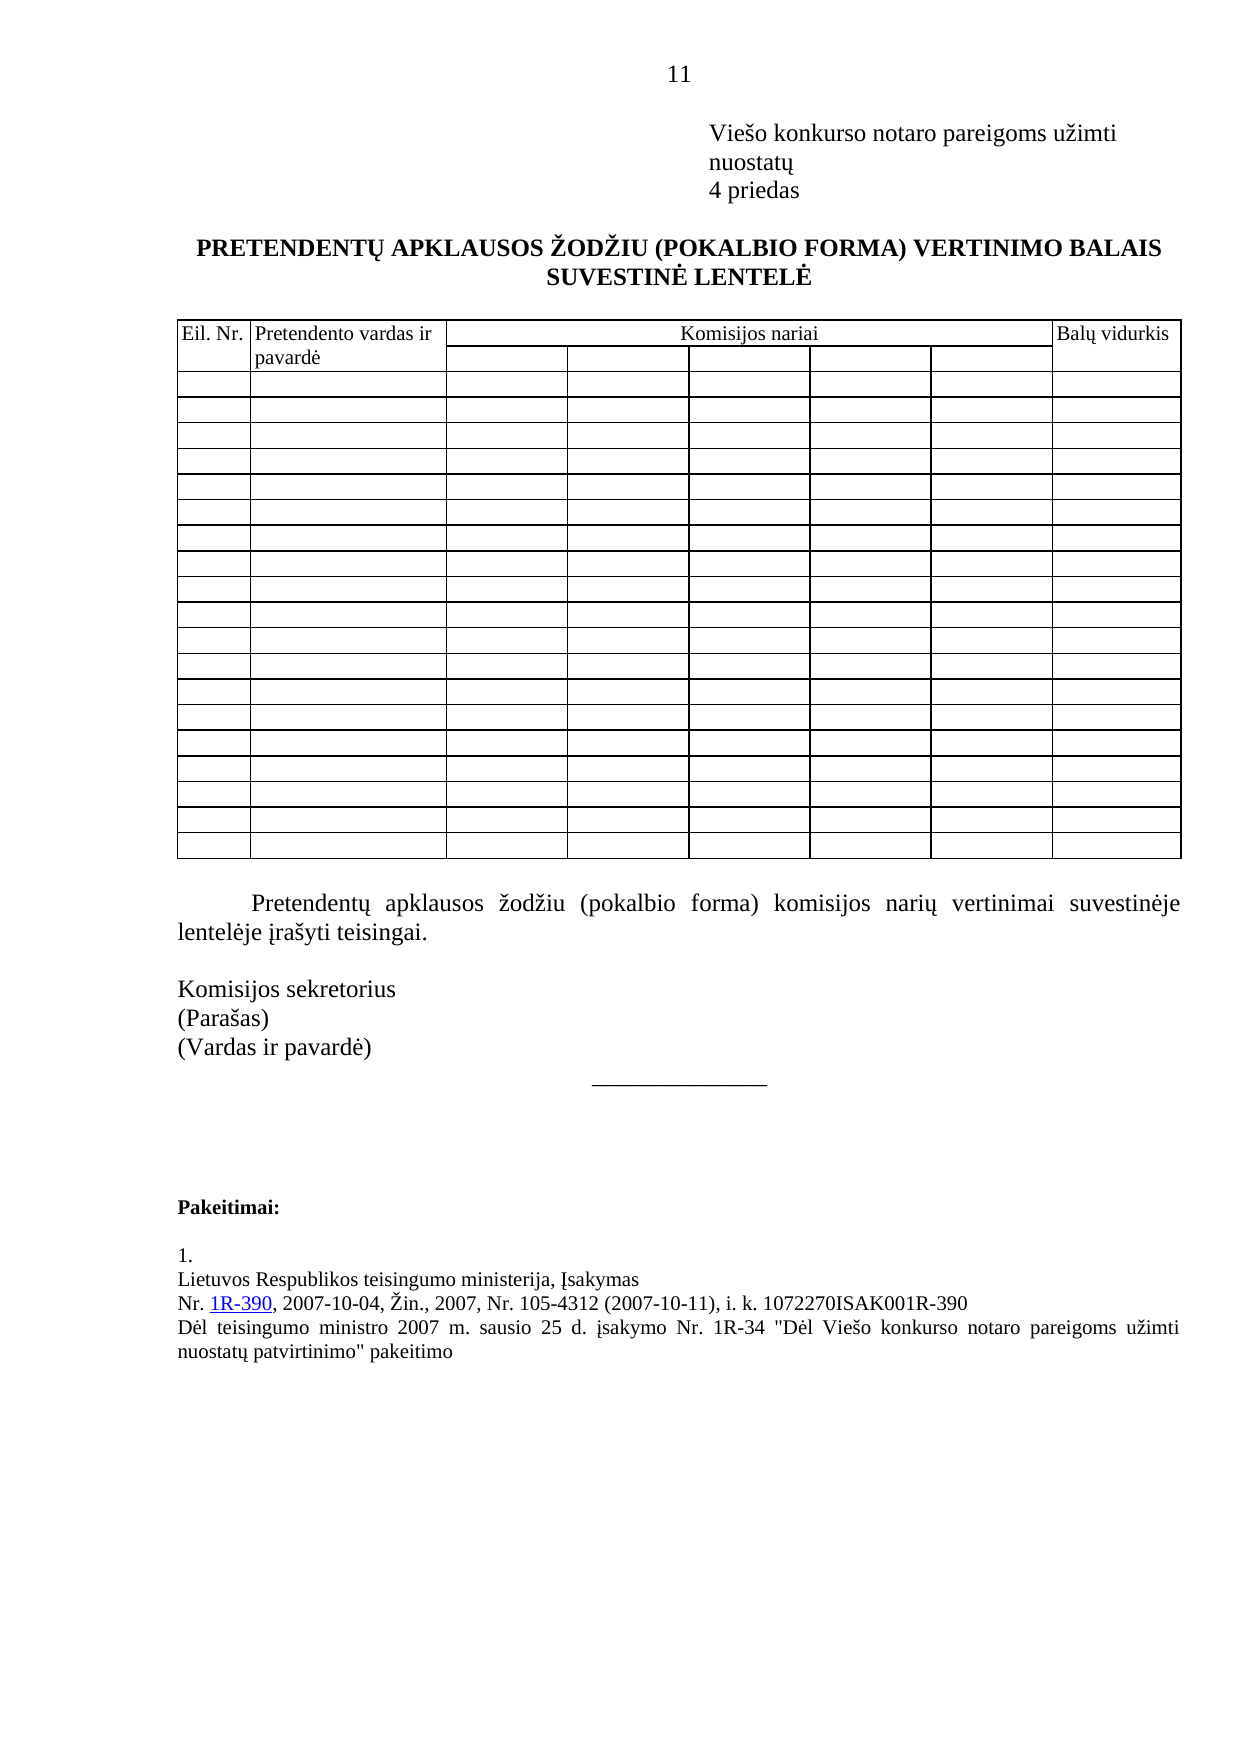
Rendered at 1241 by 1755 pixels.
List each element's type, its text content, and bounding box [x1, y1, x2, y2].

table_cell [246, 449, 250, 473]
table_cell [246, 731, 250, 755]
table_cell [684, 398, 688, 422]
table_cell [246, 552, 250, 576]
table_cell [1048, 782, 1052, 806]
table_cell [684, 705, 688, 729]
table_cell [246, 398, 250, 422]
table_cell [447, 808, 451, 832]
table_cell [442, 526, 446, 550]
table_cell [684, 808, 688, 832]
text nuostatų [177, 147, 1181, 176]
text 4 priedas [177, 176, 1181, 204]
table_cell [563, 757, 567, 781]
table_cell [442, 731, 446, 755]
table_cell [568, 526, 572, 550]
table_header Eil. Nr. [178, 321, 250, 371]
table_cell [684, 680, 688, 704]
table_cell [447, 654, 451, 678]
table_cell [442, 475, 446, 499]
table_cell [442, 654, 446, 678]
table_header Pretendento vardas ir pavardė [251, 321, 446, 371]
table_cell [447, 782, 451, 806]
table_cell [684, 449, 688, 473]
table_cell [563, 628, 567, 652]
table_cell [246, 628, 250, 652]
table_cell [1048, 577, 1052, 601]
table_cell [246, 603, 250, 627]
table_cell [246, 654, 250, 678]
table_cell [447, 705, 451, 729]
table_cell [246, 475, 250, 499]
table_cell [684, 782, 688, 806]
text Lietuvos Respublikos teisingumo ministerija, Įsakymas [177, 1267, 1181, 1291]
table_cell [563, 347, 567, 371]
table_header Balų vidurkis [1053, 321, 1180, 371]
table_cell [568, 603, 572, 627]
table_cell [568, 705, 572, 729]
table_cell [563, 680, 567, 704]
table_cell [246, 423, 250, 447]
table_cell [568, 347, 572, 371]
table_cell [684, 423, 688, 447]
table_cell [563, 372, 567, 396]
table_cell [447, 398, 451, 422]
table_cell [563, 654, 567, 678]
table_cell [568, 757, 572, 781]
table_cell [568, 833, 572, 857]
table_cell [684, 475, 688, 499]
table_cell [568, 680, 572, 704]
table_cell [568, 552, 572, 576]
table_cell [447, 500, 451, 524]
table_cell [568, 372, 572, 396]
table_cell [1048, 757, 1052, 781]
table_cell [563, 731, 567, 755]
table_cell [447, 526, 451, 550]
table_cell [246, 372, 250, 396]
text Dėl teisingumo ministro 2007 m. sausio 25 d. įsakymo Nr. 1R-34 "Dėl Viešo konkurso notaro pareigoms užimti nuostatų patvirtinimo" pakeitimo [177, 1315, 1181, 1363]
table_cell [447, 833, 451, 857]
table_cell [447, 552, 451, 576]
table_cell [568, 654, 572, 678]
table_cell [563, 500, 567, 524]
table_cell [447, 577, 451, 601]
table_cell [563, 552, 567, 576]
table_cell [684, 526, 688, 550]
table_cell [442, 628, 446, 652]
table_cell [246, 680, 250, 704]
table_cell [684, 347, 688, 371]
table_cell [1048, 833, 1052, 857]
text (Parašas) [177, 1003, 1181, 1032]
table_cell [684, 628, 688, 652]
table_cell [246, 833, 250, 857]
table_cell [246, 705, 250, 729]
table_cell [442, 423, 446, 447]
table_cell [442, 500, 446, 524]
table_cell [684, 833, 688, 857]
text Viešo konkurso notaro pareigoms užimti [709, 118, 1181, 147]
text Komisijos sekretorius [177, 974, 1181, 1003]
table_cell [1048, 398, 1052, 422]
text 1. [177, 1243, 1181, 1267]
table_cell [568, 398, 572, 422]
table_cell [442, 808, 446, 832]
table_cell [1048, 628, 1052, 652]
table_cell [1048, 705, 1052, 729]
table_cell [447, 757, 451, 781]
table_cell [568, 423, 572, 447]
table_cell [246, 526, 250, 550]
table_cell [563, 603, 567, 627]
table_cell [442, 372, 446, 396]
table_cell [568, 628, 572, 652]
table_cell [684, 577, 688, 601]
table_cell [447, 372, 451, 396]
table_cell [447, 680, 451, 704]
table_cell [1048, 808, 1052, 832]
table_cell [1048, 654, 1052, 678]
table_cell [442, 705, 446, 729]
table_cell [563, 808, 567, 832]
table_cell [447, 475, 451, 499]
table_cell [1048, 526, 1052, 550]
table_cell [563, 526, 567, 550]
table_cell [563, 782, 567, 806]
table_cell [447, 628, 451, 652]
table_cell [563, 833, 567, 857]
table_cell [442, 552, 446, 576]
table_cell [447, 603, 451, 627]
table_cell [568, 500, 572, 524]
table_cell [563, 475, 567, 499]
table_cell [684, 654, 688, 678]
table_cell [442, 577, 446, 601]
table_cell [684, 372, 688, 396]
table_cell [563, 577, 567, 601]
table_cell [1048, 500, 1052, 524]
table_cell [442, 603, 446, 627]
table_cell [1048, 475, 1052, 499]
table_cell [442, 449, 446, 473]
table_cell [1048, 731, 1052, 755]
table_cell [1048, 552, 1052, 576]
table_cell [568, 808, 572, 832]
text Pretendentų apklausos žodžiu (pokalbio forma) komisijos narių vertinimai suvestinėje lentelėje įrašyti teisingai. [177, 888, 1181, 945]
table_cell [447, 731, 451, 755]
table_cell [442, 782, 446, 806]
table_cell [563, 705, 567, 729]
table_cell [563, 449, 567, 473]
table_cell [1048, 347, 1052, 371]
table_cell [563, 398, 567, 422]
table_cell [1048, 372, 1052, 396]
table_cell [1048, 680, 1052, 704]
table_cell [447, 449, 451, 473]
table_cell [568, 577, 572, 601]
table_cell [442, 398, 446, 422]
table_cell [568, 782, 572, 806]
table_cell [447, 423, 451, 447]
table_cell [442, 833, 446, 857]
table_cell [246, 577, 250, 601]
table_cell [246, 757, 250, 781]
text Pakeitimai: [177, 1195, 1181, 1219]
table_cell [684, 552, 688, 576]
table_cell [1048, 423, 1052, 447]
text ______________ [177, 1060, 1181, 1089]
table_cell [442, 757, 446, 781]
table_cell [684, 731, 688, 755]
table_cell [568, 475, 572, 499]
table_cell [246, 500, 250, 524]
text PRETENDENTŲ APKLAUSOS ŽODŽIU (POKALBIO FORMA) VERTINIMO BALAIS SUVESTINĖ LENTELĖ [177, 233, 1181, 291]
text Nr. 1R-390, 2007-10-04, Žin., 2007, Nr. 105-4312 (2007-10-11), i. k. 1072270ISAK001R-390 [177, 1291, 1181, 1315]
table_cell [246, 808, 250, 832]
table_cell [684, 757, 688, 781]
table_cell [447, 347, 451, 371]
table_cell [246, 782, 250, 806]
table_cell [568, 449, 572, 473]
table_cell [1048, 449, 1052, 473]
text (Vardas ir pavardė) [177, 1032, 1181, 1060]
table_cell [1048, 603, 1052, 627]
table_cell [442, 680, 446, 704]
table_cell [568, 731, 572, 755]
table_cell [684, 500, 688, 524]
table_cell [563, 423, 567, 447]
table_cell [684, 603, 688, 627]
